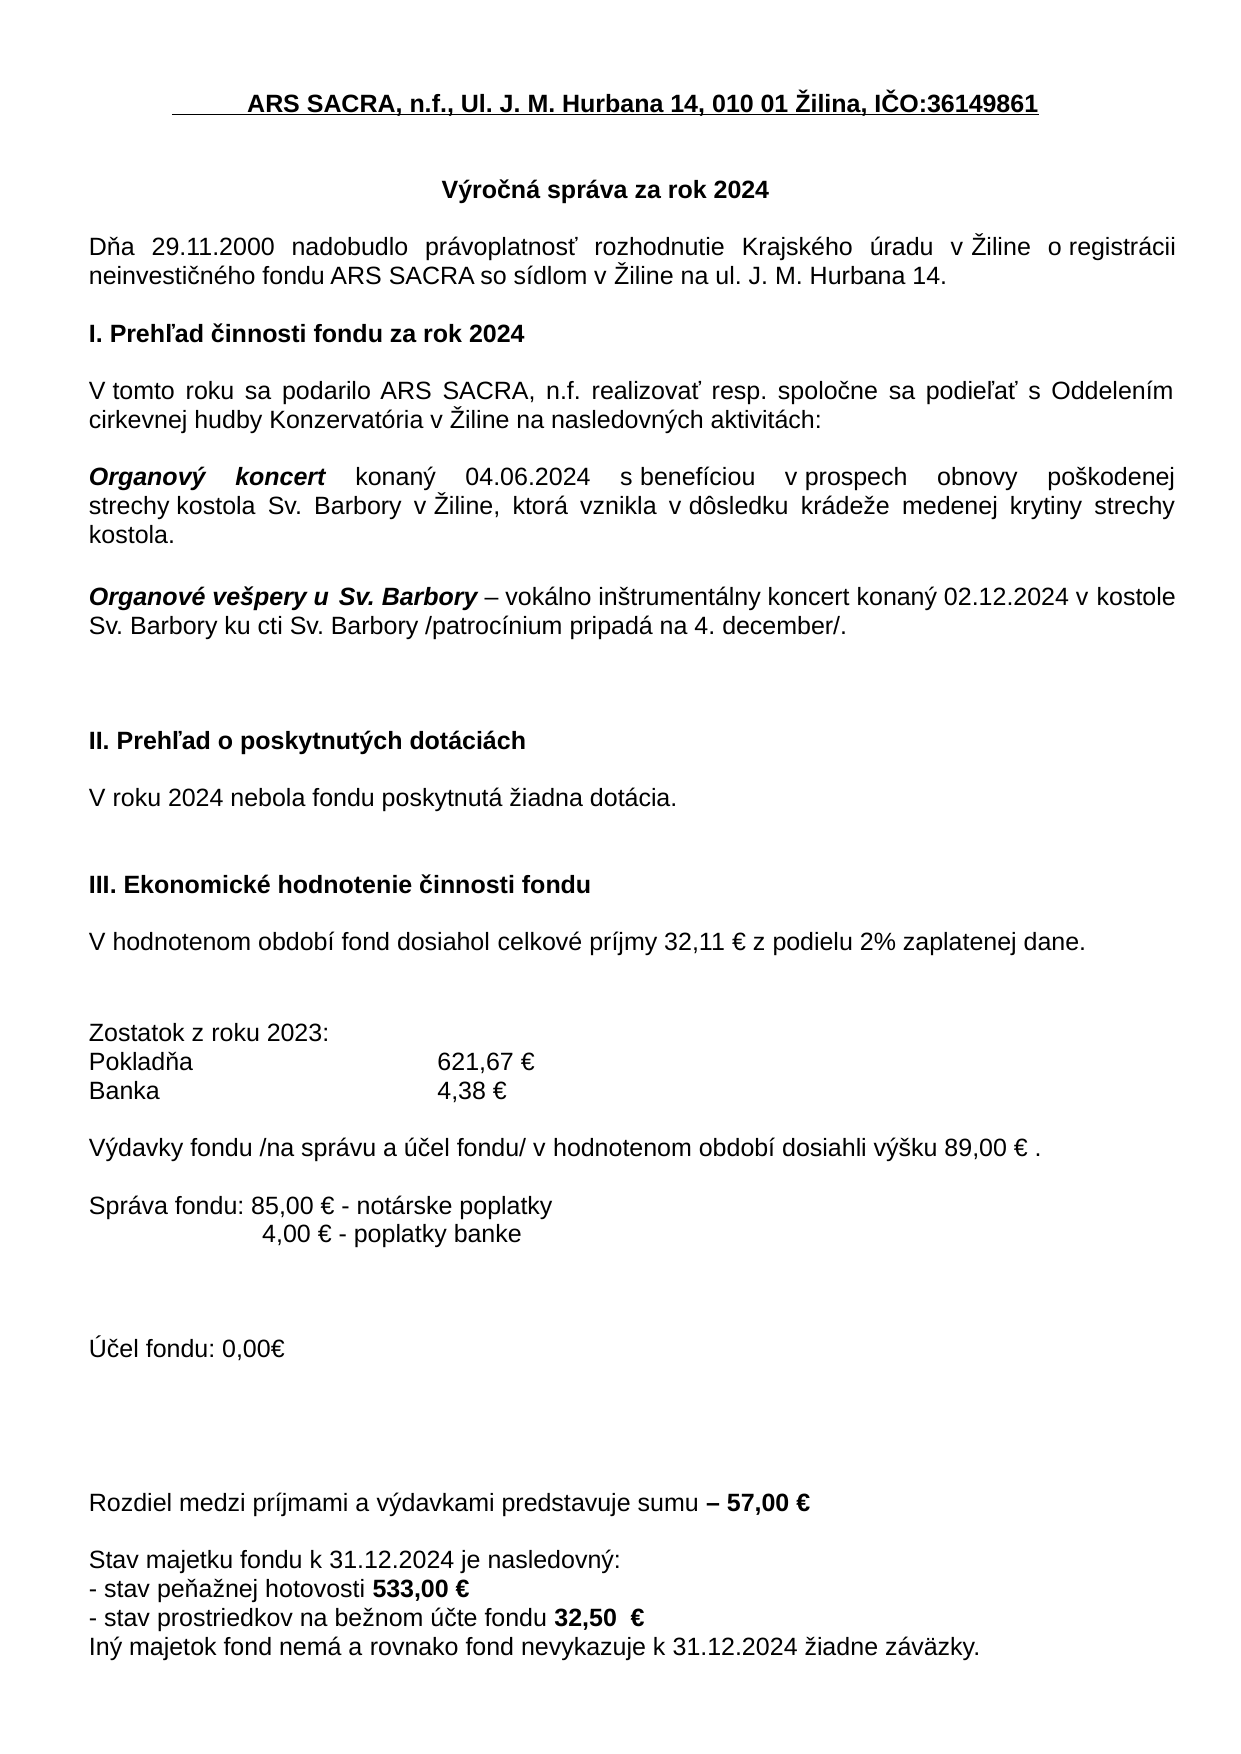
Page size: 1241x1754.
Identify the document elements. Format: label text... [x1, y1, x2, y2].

text Správa fondu: 85,00 € - notárske poplatky [89, 1191, 1122, 1219]
text II. Prehľad o poskytnutých dotáciách [89, 726, 1176, 755]
text V roku 2024 nebola fondu poskytnutá žiadna dotácia. [89, 783, 1176, 812]
text 4,00 € - poplatky banke [89, 1219, 1122, 1248]
text Stav majetku fondu k 31.12.2024 je nasledovný: [89, 1545, 1122, 1574]
text V tomto roku sa podarilo ARS SACRA, n.f. realizovať resp. spoločne sa podieľať s Oddelením cirkevnej hudby Konzervatória v Žiline na nasledovných aktivitách: [89, 376, 1176, 434]
text Účel fondu: 0,00€ [89, 1334, 1122, 1363]
text Výdavky fondu /na správu a účel fondu/ v hodnotenom období dosiahli výšku 89,00 € . [89, 1133, 1122, 1162]
text Banka 4,38 € [89, 1076, 1122, 1104]
text Zostatok z roku 2023: [89, 1018, 1122, 1047]
text I. Prehľad činnosti fondu za rok 2024 [89, 319, 1176, 347]
text Organové vešpery u Sv. Barbory – vokálno inštrumentálny koncert konaný 02.12.2024 v kostole Sv. Barbory ku cti Sv. Barbory /patrocínium pripadá na 4. december/. [89, 582, 1176, 640]
text III. Ekonomické hodnotenie činnosti fondu [89, 870, 1176, 898]
text V hodnotenom období fond dosiahol celkové príjmy 32,11 € z podielu 2% zaplatenej dane. [89, 927, 1122, 956]
text Pokladňa 621,67 € [89, 1047, 1122, 1076]
text Iný majetok fond nemá a rovnako fond nevykazuje k 31.12.2024 žiadne záväzky. [89, 1632, 1122, 1660]
text Dňa 29.11.2000 nadobudlo právoplatnosť rozhodnutie Krajského úradu v Žiline o registrácii neinvestičného fondu ARS SACRA so sídlom v Žiline na ul. J. M. Hurbana 14. [89, 232, 1176, 290]
subtitle Výročná správa za rok 2024 [89, 175, 1122, 204]
text - stav peňažnej hotovosti 533,00 € [89, 1574, 1122, 1603]
text - stav prostriedkov na bežnom účte fondu 32,50 € [89, 1603, 1122, 1632]
subtitle ARS SACRA, n.f., Ul. J. M. Hurbana 14, 010 01 Žilina, IČO:36149861 [89, 89, 1122, 117]
text Rozdiel medzi príjmami a výdavkami predstavuje sumu – 57,00 € [89, 1488, 1122, 1517]
text Organový koncert konaný 04.06.2024 s benefíciou v prospech obnovy poškodenej strechy kostola Sv. Barbory v Žiline, ktorá vznikla v dôsledku krádeže medenej krytiny strechy kostola. [89, 462, 1176, 549]
